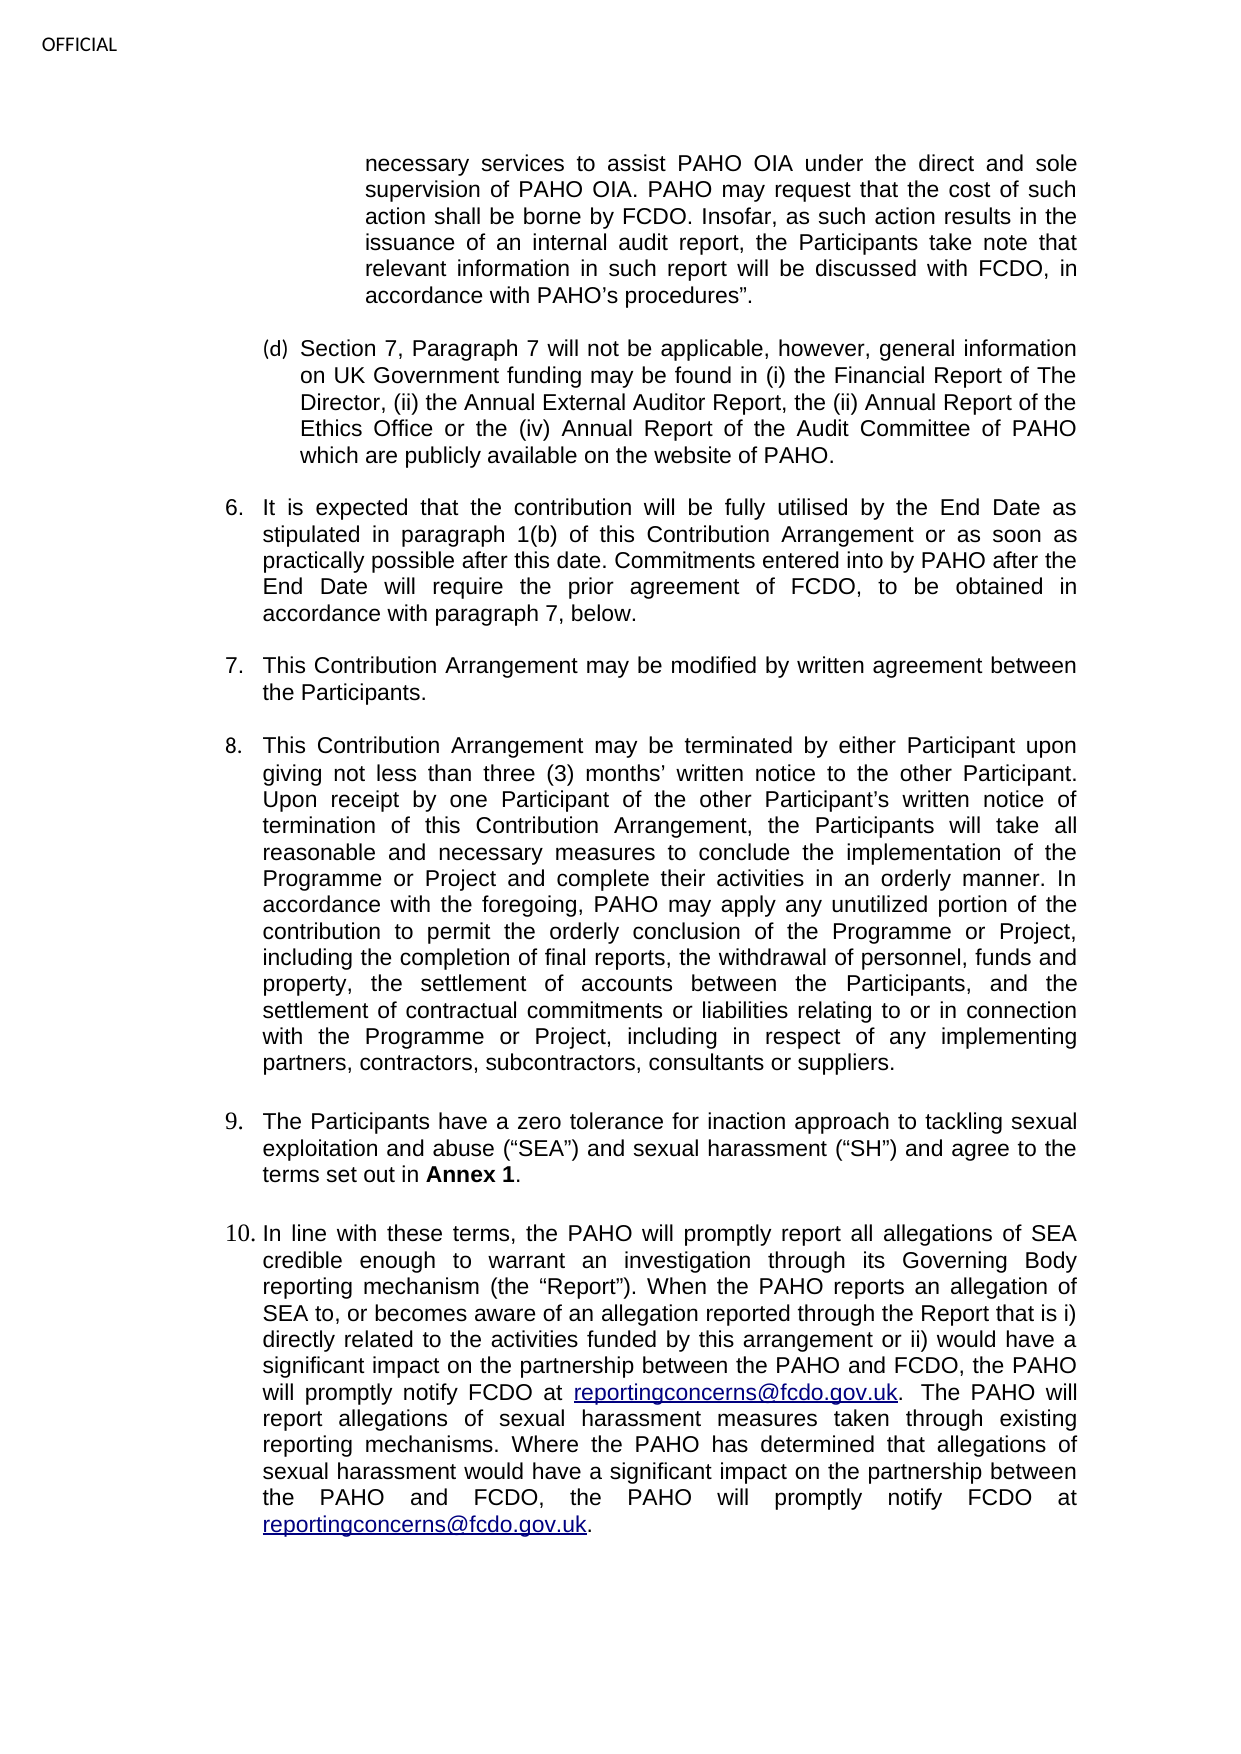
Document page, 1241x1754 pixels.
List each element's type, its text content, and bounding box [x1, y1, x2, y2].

list It is expected that the contribution will be fully utilised by the End Date as stipulated in paragraph 1(b) of this Contribution Arrangement or as soon as practically possible after this date. Commitments entered into by PAHO after the End Date will require the prior agreement of FCDO, to be obtained in accordance with paragraph 7, below. [225, 494, 1078, 626]
list This Contribution Arrangement may be modified by written agreement between the Participants. [225, 652, 1078, 705]
text necessary services to assist PAHO OIA under the direct and sole supervision of PAHO OIA. PAHO may request that the cost of such action shall be borne by FCDO. Insofar, as such action results in the issuance of an internal audit report, the Participants take note that relevant information in such report will be discussed with FCDO, in accordance with PAHO’s procedures”. [365, 150, 1078, 308]
list In line with these terms, the PAHO will promptly report all allegations of SEA credible enough to warrant an investigation through its Governing Body reporting mechanism (the “Report”). When the PAHO reports an allegation of SEA to, or becomes aware of an allegation reported through the Report that is i) directly related to the activities funded by this arrangement or ii) would have a significant impact on the partnership between the PAHO and FCDO, the PAHO will promptly notify FCDO at reportingconcerns@fcdo.gov.uk. The PAHO will report allegations of sexual harassment measures taken through existing reporting mechanisms. Where the PAHO has determined that allegations of sexual harassment would have a significant impact on the partnership between the PAHO and FCDO, the PAHO will promptly notify FCDO at reportingconcerns@fcdo.gov.uk. [225, 1218, 1078, 1537]
list This Contribution Arrangement may be terminated by either Participant upon giving not less than three (3) months’ written notice to the other Participant. Upon receipt by one Participant of the other Participant’s written notice of termination of this Contribution Arrangement, the Participants will take all reasonable and necessary measures to conclude the implementation of the Programme or Project and complete their activities in an orderly manner. In accordance with the foregoing, PAHO may apply any unutilized portion of the contribution to permit the orderly conclusion of the Programme or Project, including the completion of final reports, the withdrawal of personnel, funds and property, the settlement of accounts between the Participants, and the settlement of contractual commitments or liabilities relating to or in connection with the Programme or Project, including in respect of any implementing partners, contractors, subcontractors, consultants or suppliers. [225, 731, 1078, 1076]
list The Participants have a zero tolerance for inaction approach to tackling sexual exploitation and abuse (“SEA”) and sexual harassment (“SH”) and agree to the terms set out in Annex 1. [225, 1106, 1078, 1188]
list Section 7, Paragraph 7 will not be applicable, however, general information on UK Government funding may be found in (i) the Financial Report of The Director, (ii) the Annual External Auditor Report, the (ii) Annual Report of the Ethics Office or the (iv) Annual Report of the Audit Committee of PAHO which are publicly available on the website of PAHO. [262, 334, 1078, 468]
